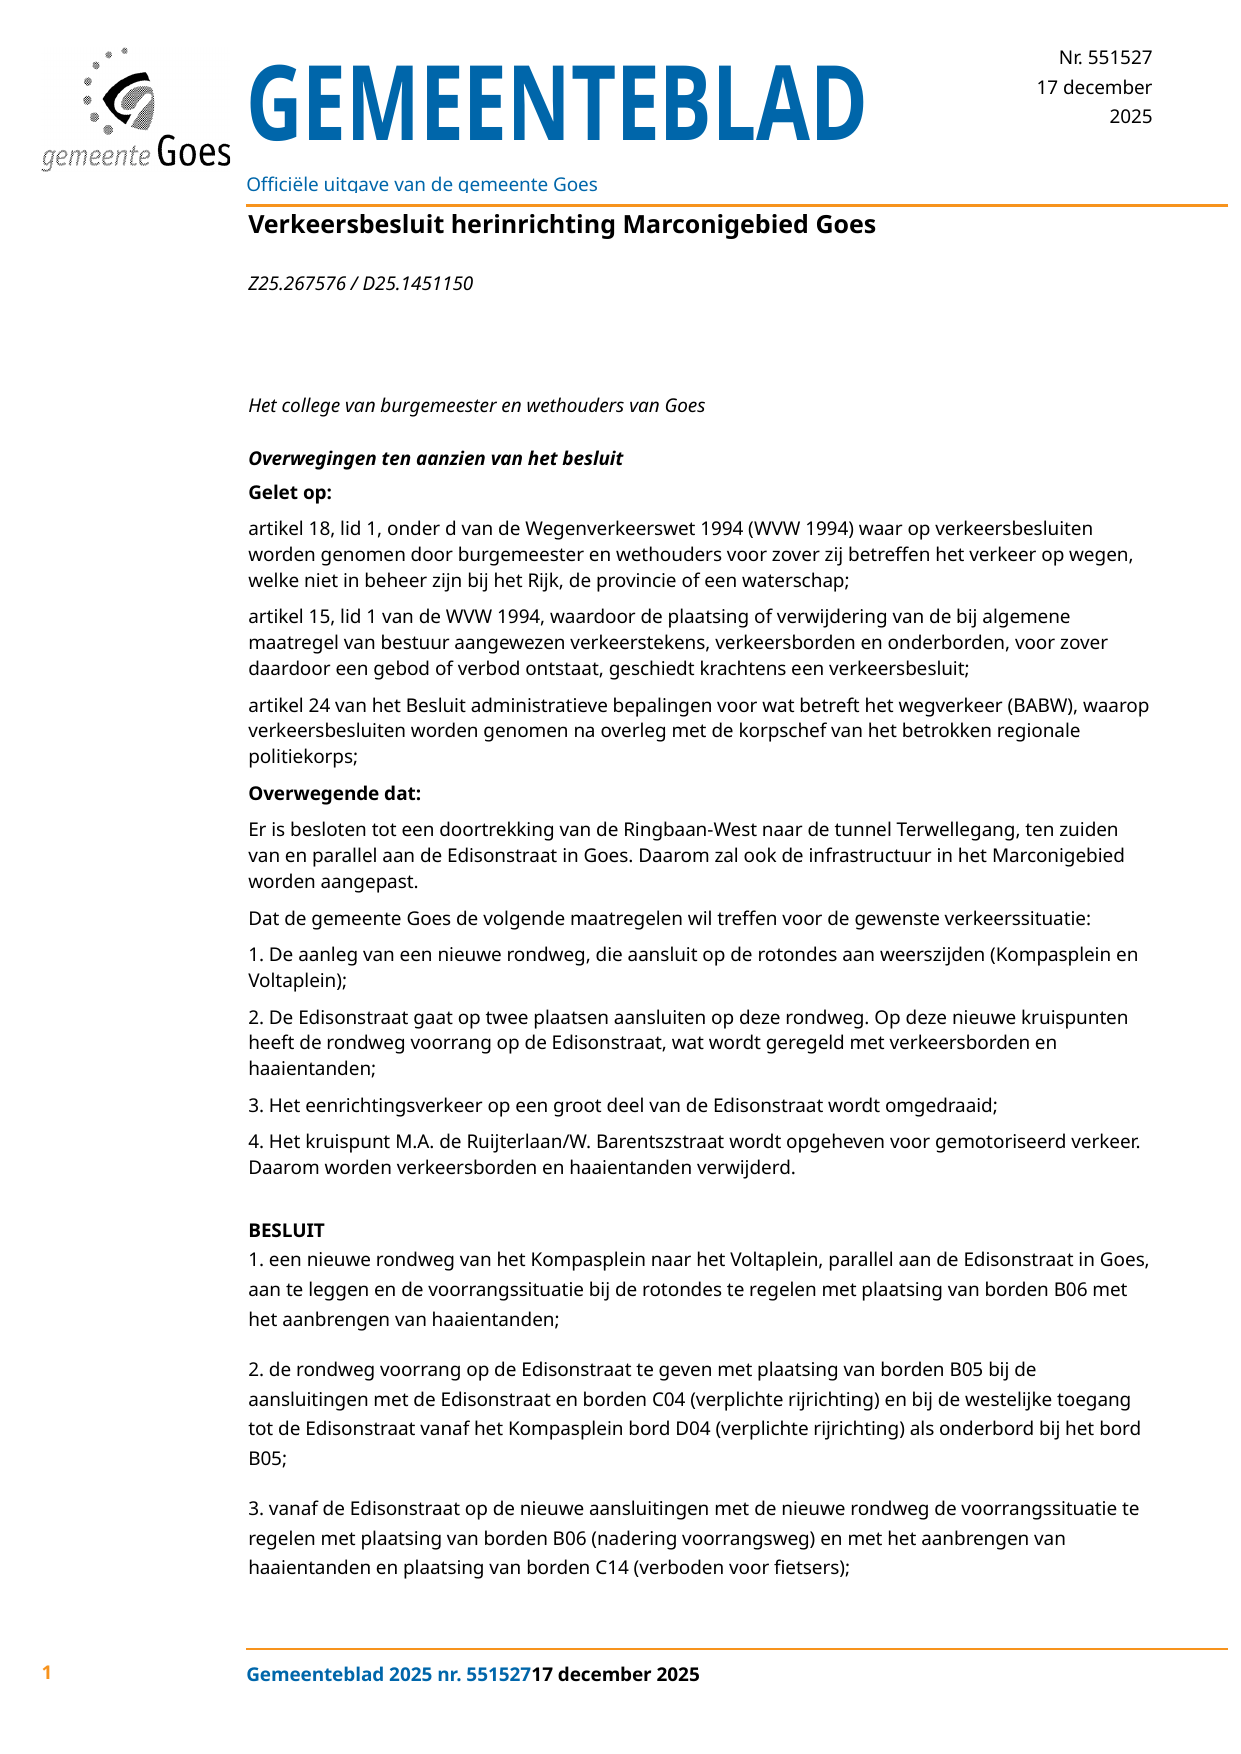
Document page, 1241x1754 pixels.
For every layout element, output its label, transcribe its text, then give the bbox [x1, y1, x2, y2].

text 1. De aanleg van een nieuwe rondweg, die aansluit op de rotondes aan weerszijden (Kompasplein en Voltaplein); [248, 941, 1152, 993]
text Overwegende dat: [248, 780, 1152, 806]
text Gelet op: [248, 479, 1152, 505]
text Overwegingen ten aanzien van het besluit [248, 445, 1152, 471]
text 2. De Edisonstraat gaat op twee plaatsen aansluiten op deze rondweg. Op deze nieuwe kruispunten heeft de rondweg voorrang op de Edisonstraat, wat wordt geregeld met verkeersborden en haaientanden; [248, 1004, 1152, 1081]
text Verkeersbesluit herinrichting Marconigebied Goes [248, 207, 1152, 241]
text Er is besloten tot een doortrekking van de Ringbaan-West naar de tunnel Terwellegang, ten zuiden van en parallel aan de Edisonstraat in Goes. Daarom zal ook de infrastructuur in het Marconigebied worden aangepast. [248, 817, 1152, 894]
text artikel 18, lid 1, onder d van de Wegenverkeerswet 1994 (WVW 1994) waar op verkeersbesluiten worden genomen door burgemeester en wethouders voor zover zij betreffen het verkeer op wegen, welke niet in beheer zijn bij het Rijk, de provincie of een waterschap; [248, 516, 1152, 593]
text Het college van burgemeester en wethouders van Goes [248, 392, 1152, 418]
text 3. vanaf de Edisonstraat op de nieuwe aansluitingen met de nieuwe rondweg de voorrangssituatie te regelen met plaatsing van borden B06 (nadering voorrangsweg) en met het aanbrengen van haaientanden en plaatsing van borden C14 (verboden voor fietsers); [248, 1495, 1152, 1580]
text 2. de rondweg voorrang op de Edisonstraat te geven met plaatsing van borden B05 bij de aansluitingen met de Edisonstraat en borden C04 (verplichte rijrichting) en bij de westelijke toegang tot de Edisonstraat vanaf het Kompasplein bord D04 (verplichte rijrichting) als onderbord bij het bord B05; [248, 1356, 1152, 1471]
text artikel 15, lid 1 van de WVW 1994, waardoor de plaatsing of verwijdering van de bij algemene maatregel van bestuur aangewezen verkeerstekens, verkeersborden en onderborden, voor zover daardoor een gebod of verbod ontstaat, geschiedt krachtens een verkeersbesluit; [248, 604, 1152, 681]
text Dat de gemeente Goes de volgende maatregelen wil treffen voor de gewenste verkeerssituatie: [248, 905, 1152, 931]
picture [41, 47, 231, 172]
text artikel 24 van het Besluit administratieve bepalingen voor wat betreft het wegverkeer (BABW), waarop verkeersbesluiten worden genomen na overleg met de korpschef van het betrokken regionale politiekorps; [248, 692, 1152, 769]
text 4. Het kruispunt M.A. de Ruijterlaan/W. Barentszstraat wordt opgeheven voor gemotoriseerd verkeer. Daarom worden verkeersborden en haaientanden verwijderd. [248, 1129, 1152, 1180]
text Z25.267576 / D25.1451150 [248, 270, 1152, 296]
text 1. een nieuwe rondweg van het Kompasplein naar het Voltaplein, parallel aan de Edisonstraat in Goes, aan te leggen en de voorrangssituatie bij de rotondes te regelen met plaatsing van borden B06 met het aanbrengen van haaientanden; [248, 1247, 1152, 1332]
text 3. Het eenrichtingsverkeer op een groot deel van de Edisonstraat wordt omgedraaid; [248, 1092, 1152, 1118]
text BESLUIT [248, 1217, 1152, 1243]
